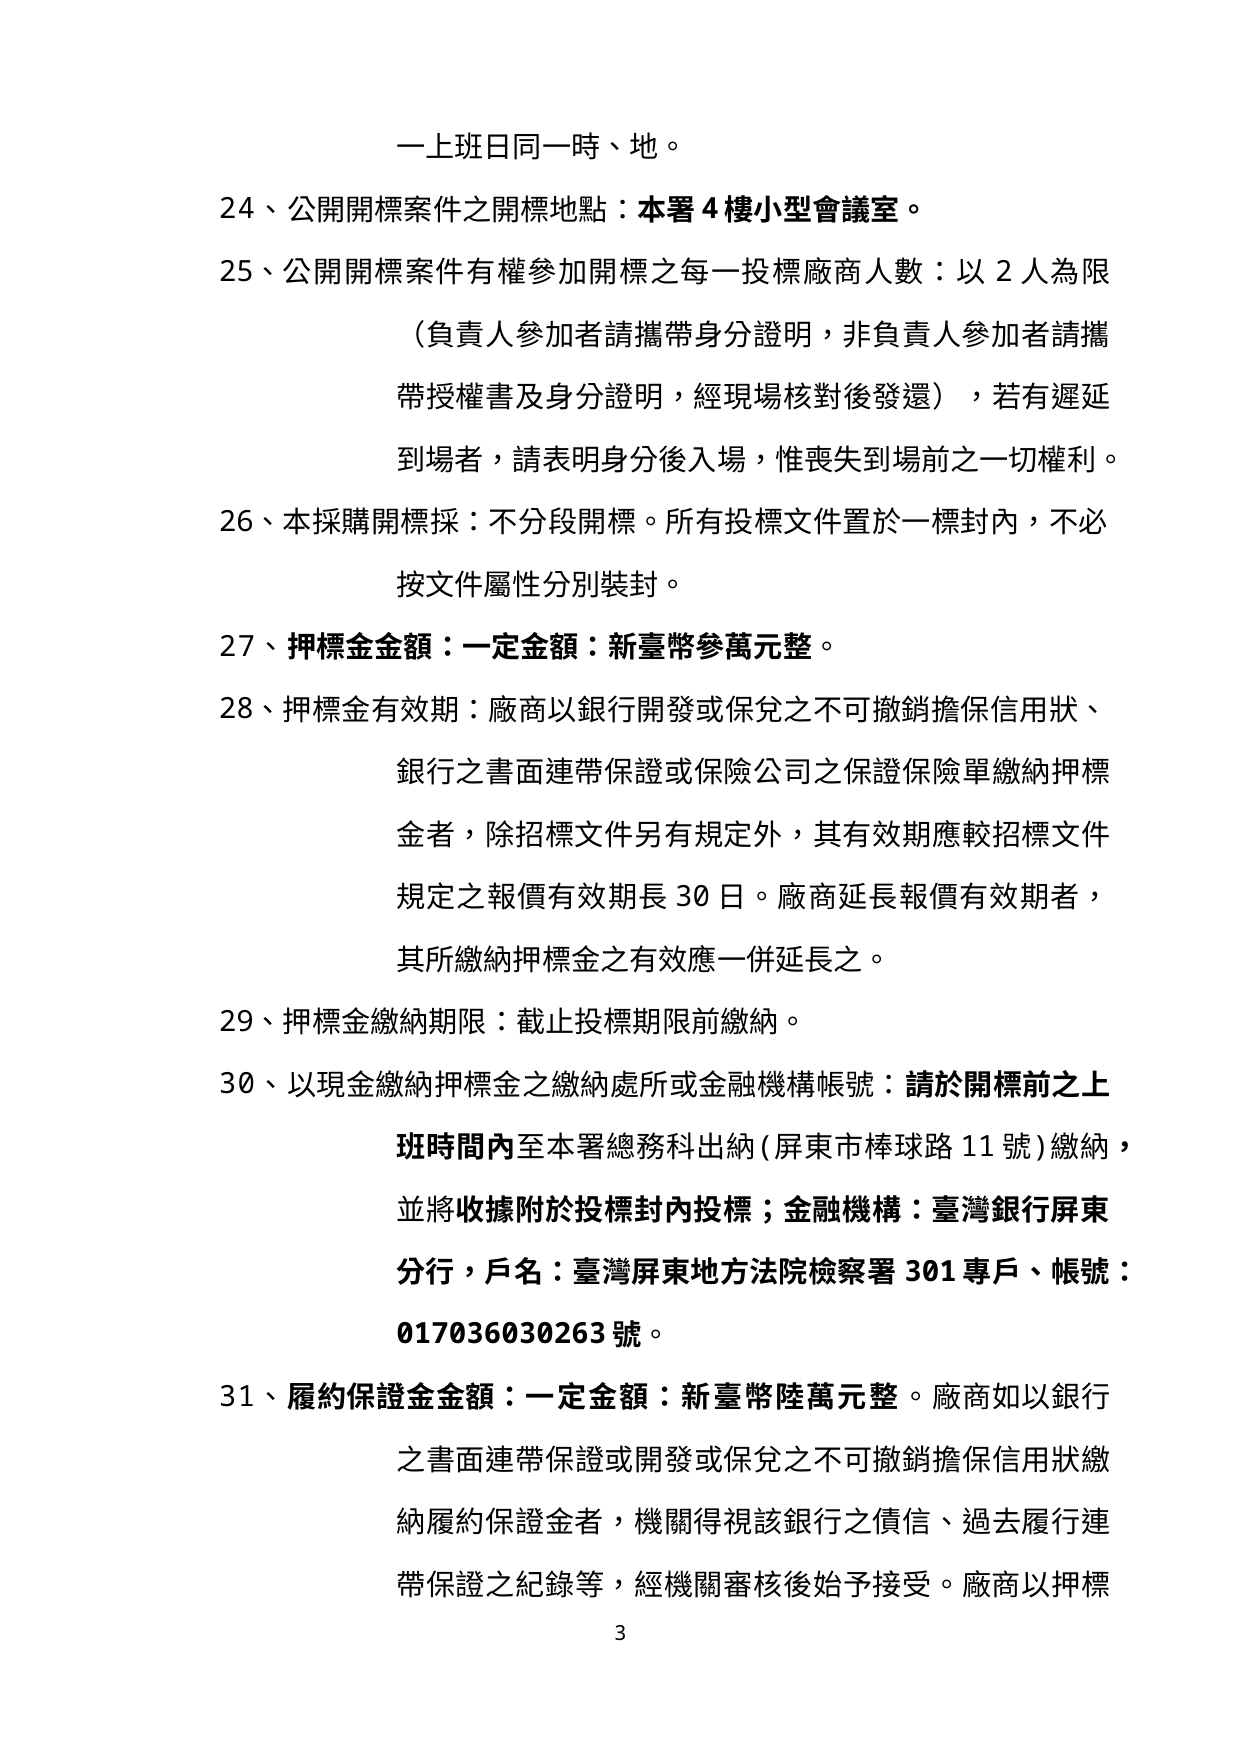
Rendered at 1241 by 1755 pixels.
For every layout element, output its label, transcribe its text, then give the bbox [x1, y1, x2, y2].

list 押標金有效期：廠商以銀行開發或保兌之不可撤銷擔保信用狀、銀行之書面連帶保證或保險公司之保證保險單繳納押標金者，除招標文件另有規定外，其有效期應較招標文件規定之報價有效期長30日。廠商延長報價有效期者，其所繳納押標金之有效應一併延長之。 [218, 666, 1110, 978]
list 公開開標案件之開標地點：本署4樓小型會議室。 [218, 166, 1110, 228]
list 押標金金額：一定金額：新臺幣參萬元整。 [218, 603, 1110, 666]
list 本採購開標採：不分段開標。所有投標文件置於一標封內，不必按文件屬性分別裝封。 [218, 478, 1110, 603]
list 履約保證金金額：一定金額：新臺幣陸萬元整。廠商如以銀行之書面連帶保證或開發或保兌之不可撤銷擔保信用狀繳納履約保證金者，機關得視該銀行之債信、過去履行連帶保證之紀錄等，經機關審核後始予接受。廠商以押標 [218, 1353, 1110, 1603]
list 以現金繳納押標金之繳納處所或金融機構帳號：請於開標前之上班時間內至本署總務科出納(屏東市棒球路11號)繳納，並將收據附於投標封內投標；金融機構：臺灣銀行屏東分行，戶名：臺灣屏東地方法院檢察署301專戶、帳號：017036030263號。 [218, 1041, 1110, 1353]
list 一上班日同一時、地。 [218, 103, 1110, 166]
list 押標金繳納期限：截止投標期限前繳納。 [218, 978, 1110, 1041]
list 公開開標案件有權參加開標之每一投標廠商人數：以2人為限（負責人參加者請攜帶身分證明，非負責人參加者請攜帶授權書及身分證明，經現場核對後發還），若有遲延到場者，請表明身分後入場，惟喪失到場前之一切權利。 [218, 228, 1110, 478]
